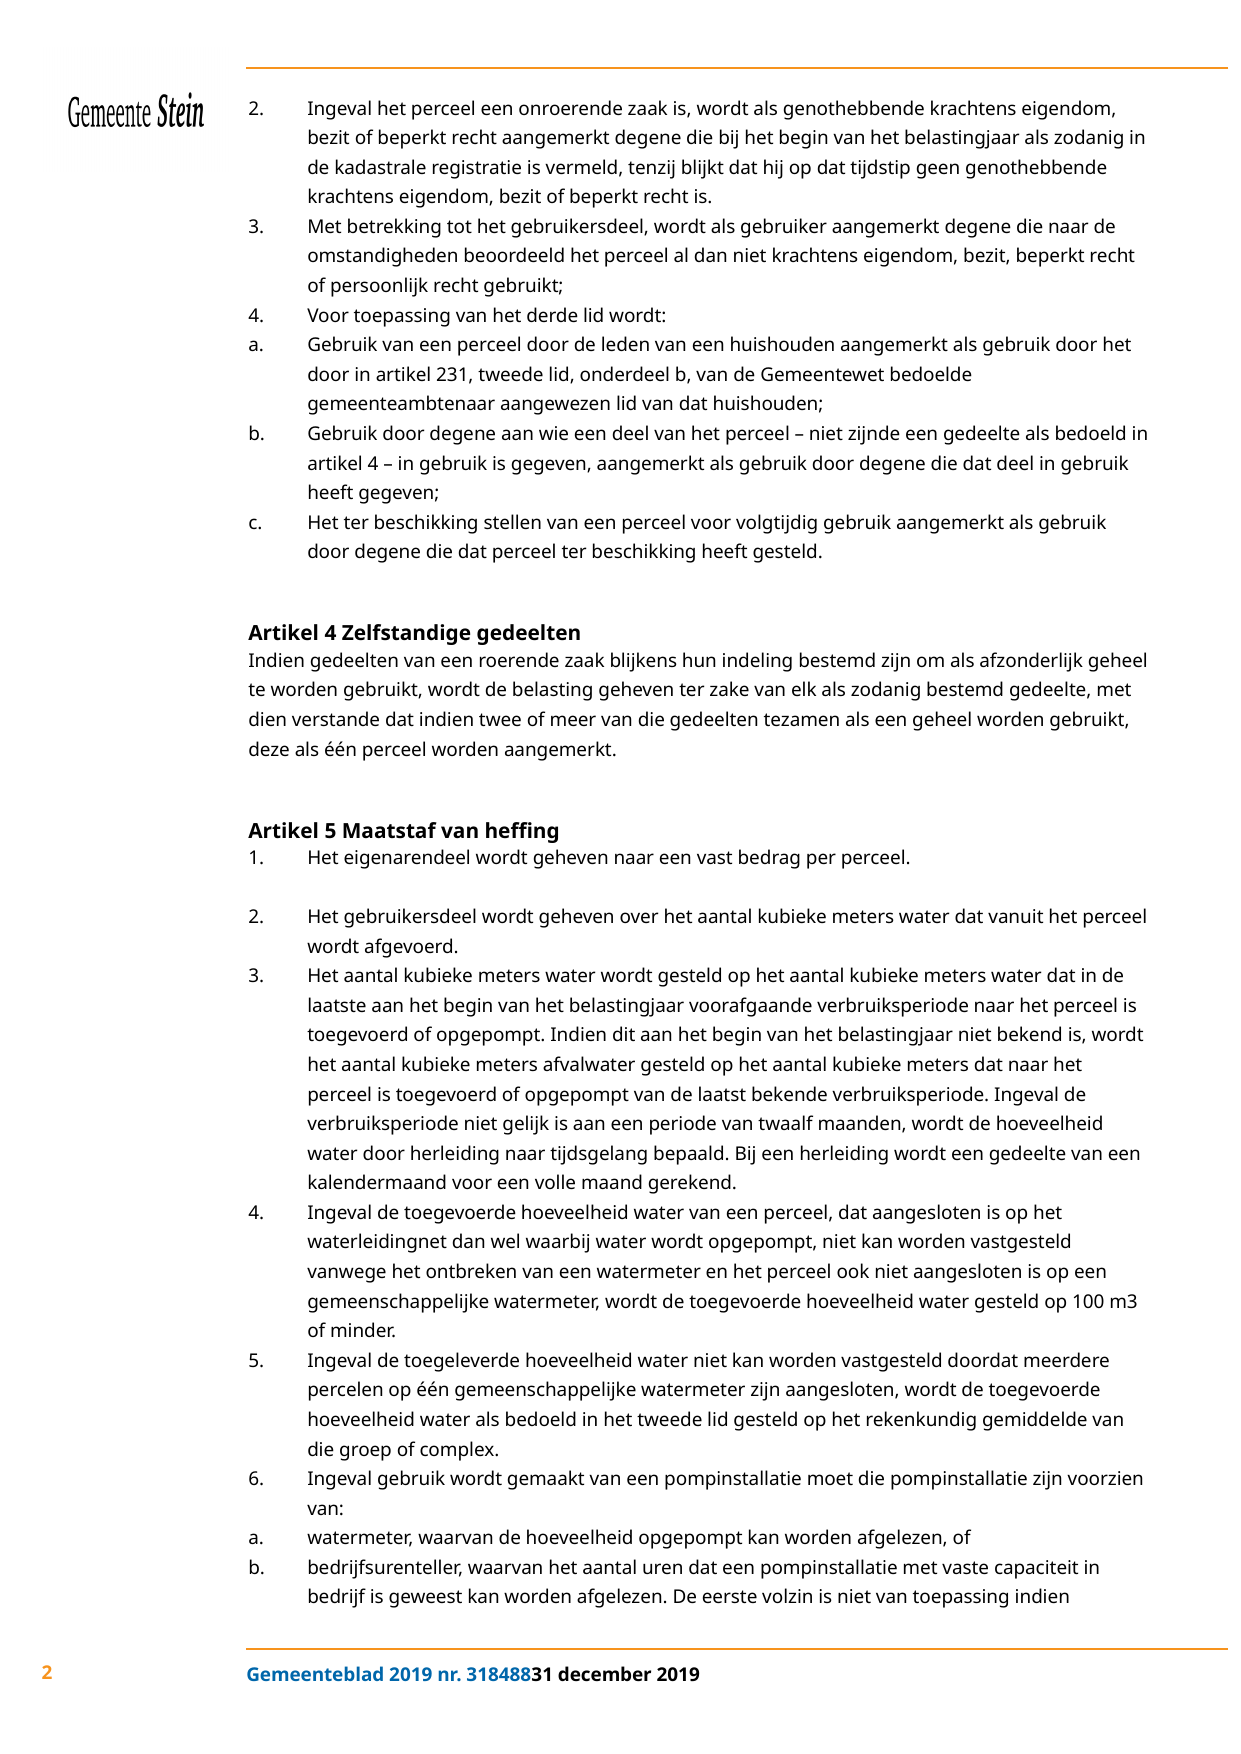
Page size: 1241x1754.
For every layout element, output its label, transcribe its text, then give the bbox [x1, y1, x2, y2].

list Het gebruikersdeel wordt geheven over het aantal kubieke meters water dat vanuit het perceel wordt afgevoerd. [248, 903, 1152, 959]
list Ingeval de toegevoerde hoeveelheid water van een perceel, dat aangesloten is op het waterleidingnet dan wel waarbij water wordt opgepompt, niet kan worden vastgesteld vanwege het ontbreken van een watermeter en het perceel ook niet aangesloten is op een gemeenschappelijke watermeter, wordt de toegevoerde hoeveelheid water gesteld op 100 m3 of minder. [248, 1199, 1152, 1343]
list watermeter, waarvan de hoeveelheid opgepompt kan worden afgelezen, of [248, 1524, 1152, 1550]
list bedrijfsurenteller, waarvan het aantal uren dat een pompinstallatie met vaste capaciteit in bedrijf is geweest kan worden afgelezen. De eerste volzin is niet van toepassing indien [248, 1554, 1152, 1609]
list Met betrekking tot het gebruikersdeel, wordt als gebruiker aangemerkt degene die naar de omstandigheden beoordeeld het perceel al dan niet krachtens eigendom, bezit, beperkt recht of persoonlijk recht gebruikt; [248, 213, 1152, 298]
list Gebruik door degene aan wie een deel van het perceel – niet zijnde een gedeelte als bedoeld in artikel 4 – in gebruik is gegeven, aangemerkt als gebruik door degene die dat deel in gebruik heeft gegeven; [248, 420, 1152, 505]
text Artikel 4 Zelfstandige gedeelten [248, 618, 1152, 647]
picture [41, 47, 231, 172]
text Indien gedeelten van een roerende zaak blijkens hun indeling bestemd zijn om als afzonderlijk geheel te worden gebruikt, wordt de belasting geheven ter zake van elk als zodanig bestemd gedeelte, met dien verstande dat indien twee of meer van die gedeelten tezamen als een geheel worden gebruikt, deze als één perceel worden aangemerkt. [248, 647, 1152, 761]
list Gebruik van een perceel door de leden van een huishouden aangemerkt als gebruik door het door in artikel 231, tweede lid, onderdeel b, van de Gemeentewet bedoelde gemeenteambtenaar aangewezen lid van dat huishouden; [248, 331, 1152, 416]
list Ingeval de toegeleverde hoeveelheid water niet kan worden vastgesteld doordat meerdere percelen op één gemeenschappelijke watermeter zijn aangesloten, wordt de toegevoerde hoeveelheid water als bedoeld in het tweede lid gesteld op het rekenkundig gemiddelde van die groep of complex. [248, 1347, 1152, 1462]
list Ingeval gebruik wordt gemaakt van een pompinstallatie moet die pompinstallatie zijn voorzien van: [248, 1465, 1152, 1521]
list Het eigenarendeel wordt geheven naar een vast bedrag per perceel. [248, 844, 1152, 870]
list Voor toepassing van het derde lid wordt: [248, 302, 1152, 328]
list Het aantal kubieke meters water wordt gesteld op het aantal kubieke meters water dat in de laatste aan het begin van het belastingjaar voorafgaande verbruiksperiode naar het perceel is toegevoerd of opgepompt. Indien dit aan het begin van het belastingjaar niet bekend is, wordt het aantal kubieke meters afvalwater gesteld op het aantal kubieke meters dat naar het perceel is toegevoerd of opgepompt van de laatst bekende verbruiksperiode. Ingeval de verbruiksperiode niet gelijk is aan een periode van twaalf maanden, wordt de hoeveelheid water door herleiding naar tijdsgelang bepaald. Bij een herleiding wordt een gedeelte van een kalendermaand voor een volle maand gerekend. [248, 962, 1152, 1195]
text Artikel 5 Maatstaf van heffing [248, 816, 1152, 844]
list Het ter beschikking stellen van een perceel voor volgtijdig gebruik aangemerkt als gebruik door degene die dat perceel ter beschikking heeft gesteld. [248, 509, 1152, 564]
list Ingeval het perceel een onroerende zaak is, wordt als genothebbende krachtens eigendom, bezit of beperkt recht aangemerkt degene die bij het begin van het belastingjaar als zodanig in de kadastrale registratie is vermeld, tenzij blijkt dat hij op dat tijdstip geen genothebbende krachtens eigendom, bezit of beperkt recht is. [248, 95, 1152, 209]
